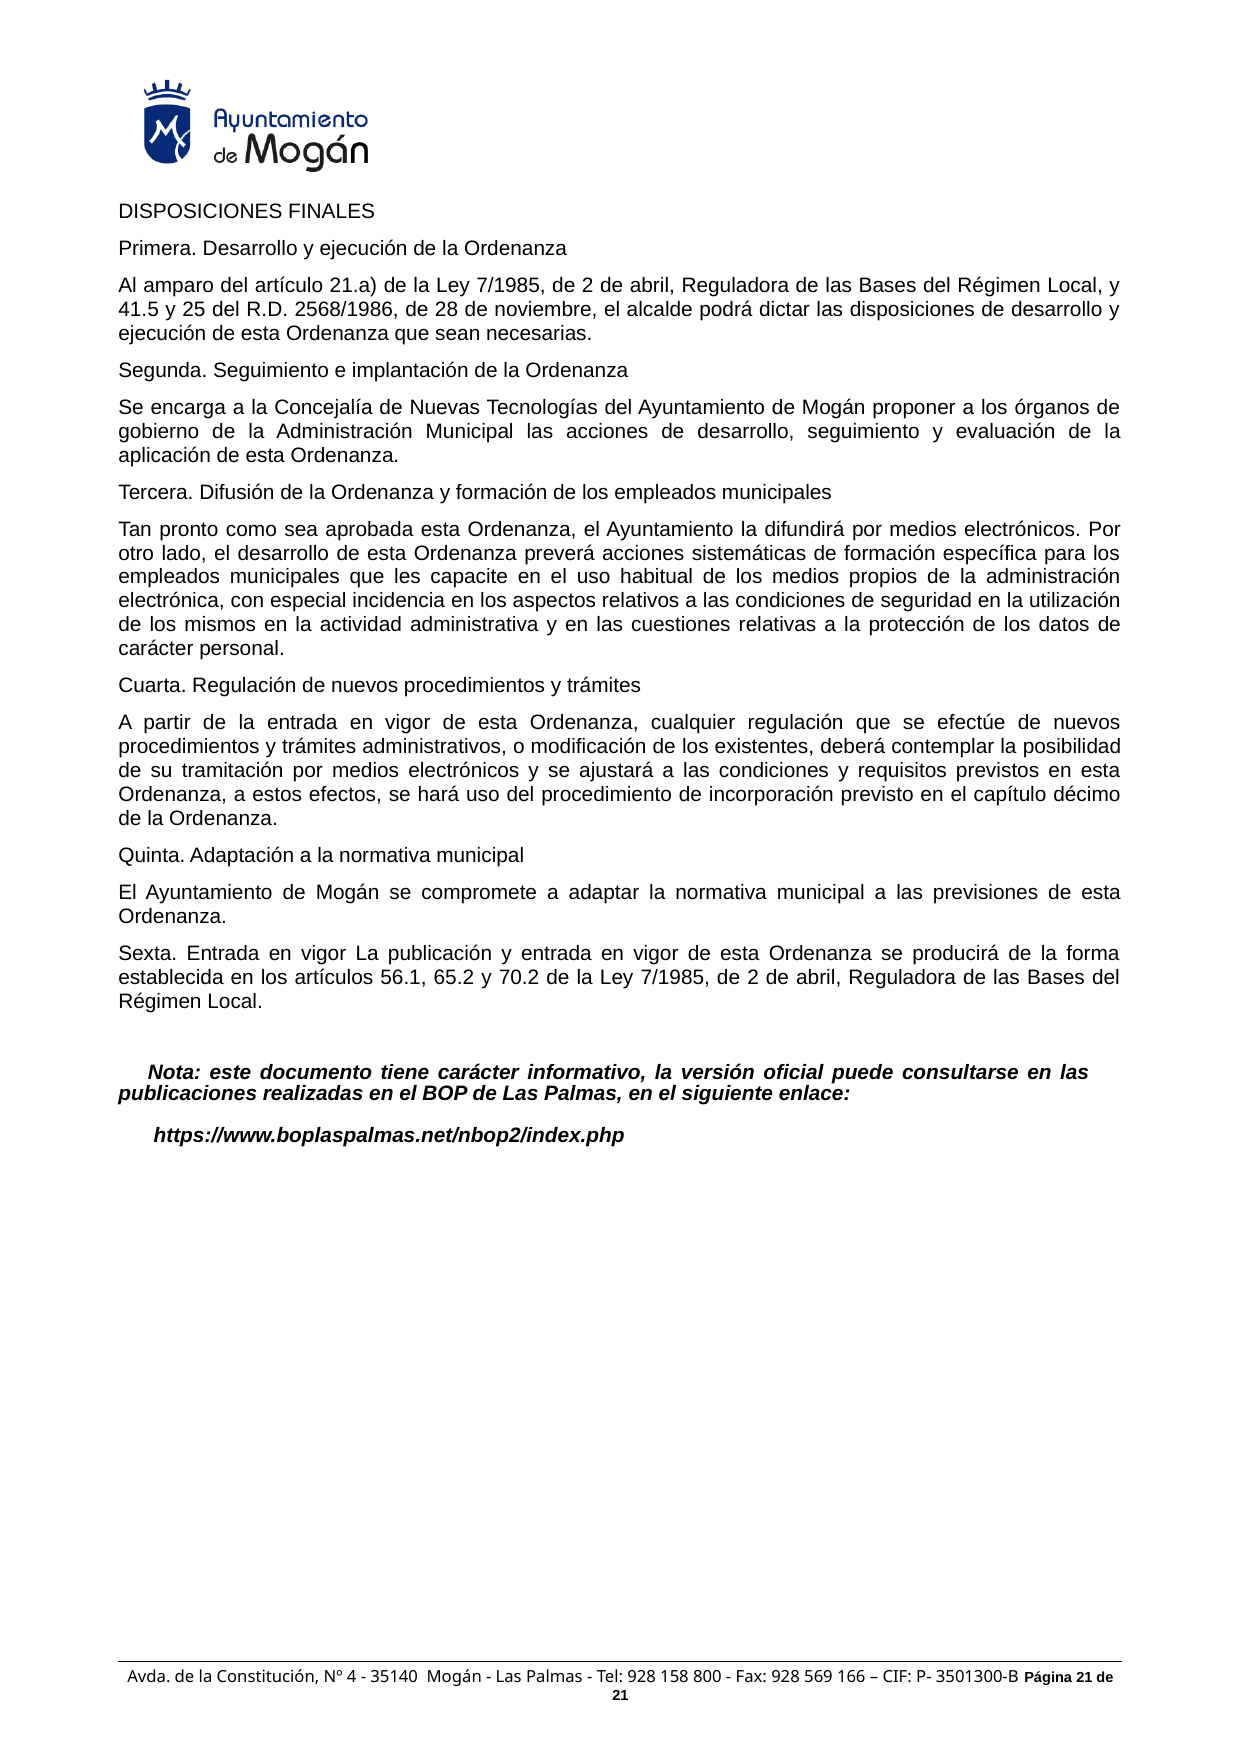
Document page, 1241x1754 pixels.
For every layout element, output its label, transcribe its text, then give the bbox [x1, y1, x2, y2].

subtitle Al amparo del artículo 21.a) de la Ley 7/1985, de 2 de abril, Reguladora de las Bases del Régimen Local, y 41.5 y 25 del R.D. 2568/1986, de 28 de noviembre, el alcalde podrá dictar las disposiciones de desarrollo y ejecución de esta Ordenanza que sean necesarias. [118, 273, 1122, 344]
subtitle El Ayuntamiento de Mogán se compromete a adaptar la normativa municipal a las previsiones de esta Ordenanza. [118, 880, 1122, 928]
subtitle Quinta. Adaptación a la normativa municipal [118, 843, 1122, 867]
subtitle Segunda. Seguimiento e implantación de la Ordenanza [118, 358, 1122, 382]
subtitle Sexta. Entrada en vigor La publicación y entrada en vigor de esta Ordenanza se producirá de la forma establecida en los artículos 56.1, 65.2 y 70.2 de la Ley 7/1985, de 2 de abril, Reguladora de las Bases del Régimen Local. [118, 941, 1122, 1013]
text https://www.boplaspalmas.net/nbop2/index.php [118, 1125, 1093, 1146]
subtitle Se encarga a la Concejalía de Nuevas Tecnologías del Ayuntamiento de Mogán proponer a los órganos de gobierno de la Administración Municipal las acciones de desarrollo, seguimiento y evaluación de la aplicación de esta Ordenanza. [118, 394, 1122, 466]
subtitle A partir de la entrada en vigor de esta Ordenanza, cualquier regulación que se efectúe de nuevos procedimientos y trámites administrativos, o modificación de los existentes, deberá contemplar la posibilidad de su tramitación por medios electrónicos y se ajustará a las condiciones y requisitos previstos en esta Ordenanza, a estos efectos, se hará uso del procedimiento de incorporación previsto en el capítulo décimo de la Ordenanza. [118, 710, 1122, 830]
subtitle DISPOSICIONES FINALES [118, 199, 1122, 223]
subtitle Tan pronto como sea aprobada esta Ordenanza, el Ayuntamiento la difundirá por medios electrónicos. Por otro lado, el desarrollo de esta Ordenanza preverá acciones sistemáticas de formación específica para los empleados municipales que les capacite en el uso habitual de los medios propios de la administración electrónica, con especial incidencia en los aspectos relativos a las condiciones de seguridad en la utilización de los mismos en la actividad administrativa y en las cuestiones relativas a la protección de los datos de carácter personal. [118, 516, 1122, 660]
picture [129, 58, 385, 190]
subtitle Tercera. Difusión de la Ordenanza y formación de los empleados municipales [118, 479, 1122, 503]
text Nota: este documento tiene carácter informativo, la versión oficial puede consultarse en las publicaciones realizadas en el BOP de Las Palmas, en el siguiente enlace: [118, 1063, 1093, 1104]
subtitle Primera. Desarrollo y ejecución de la Ordenanza [118, 236, 1122, 260]
subtitle Cuarta. Regulación de nuevos procedimientos y trámites [118, 673, 1122, 697]
